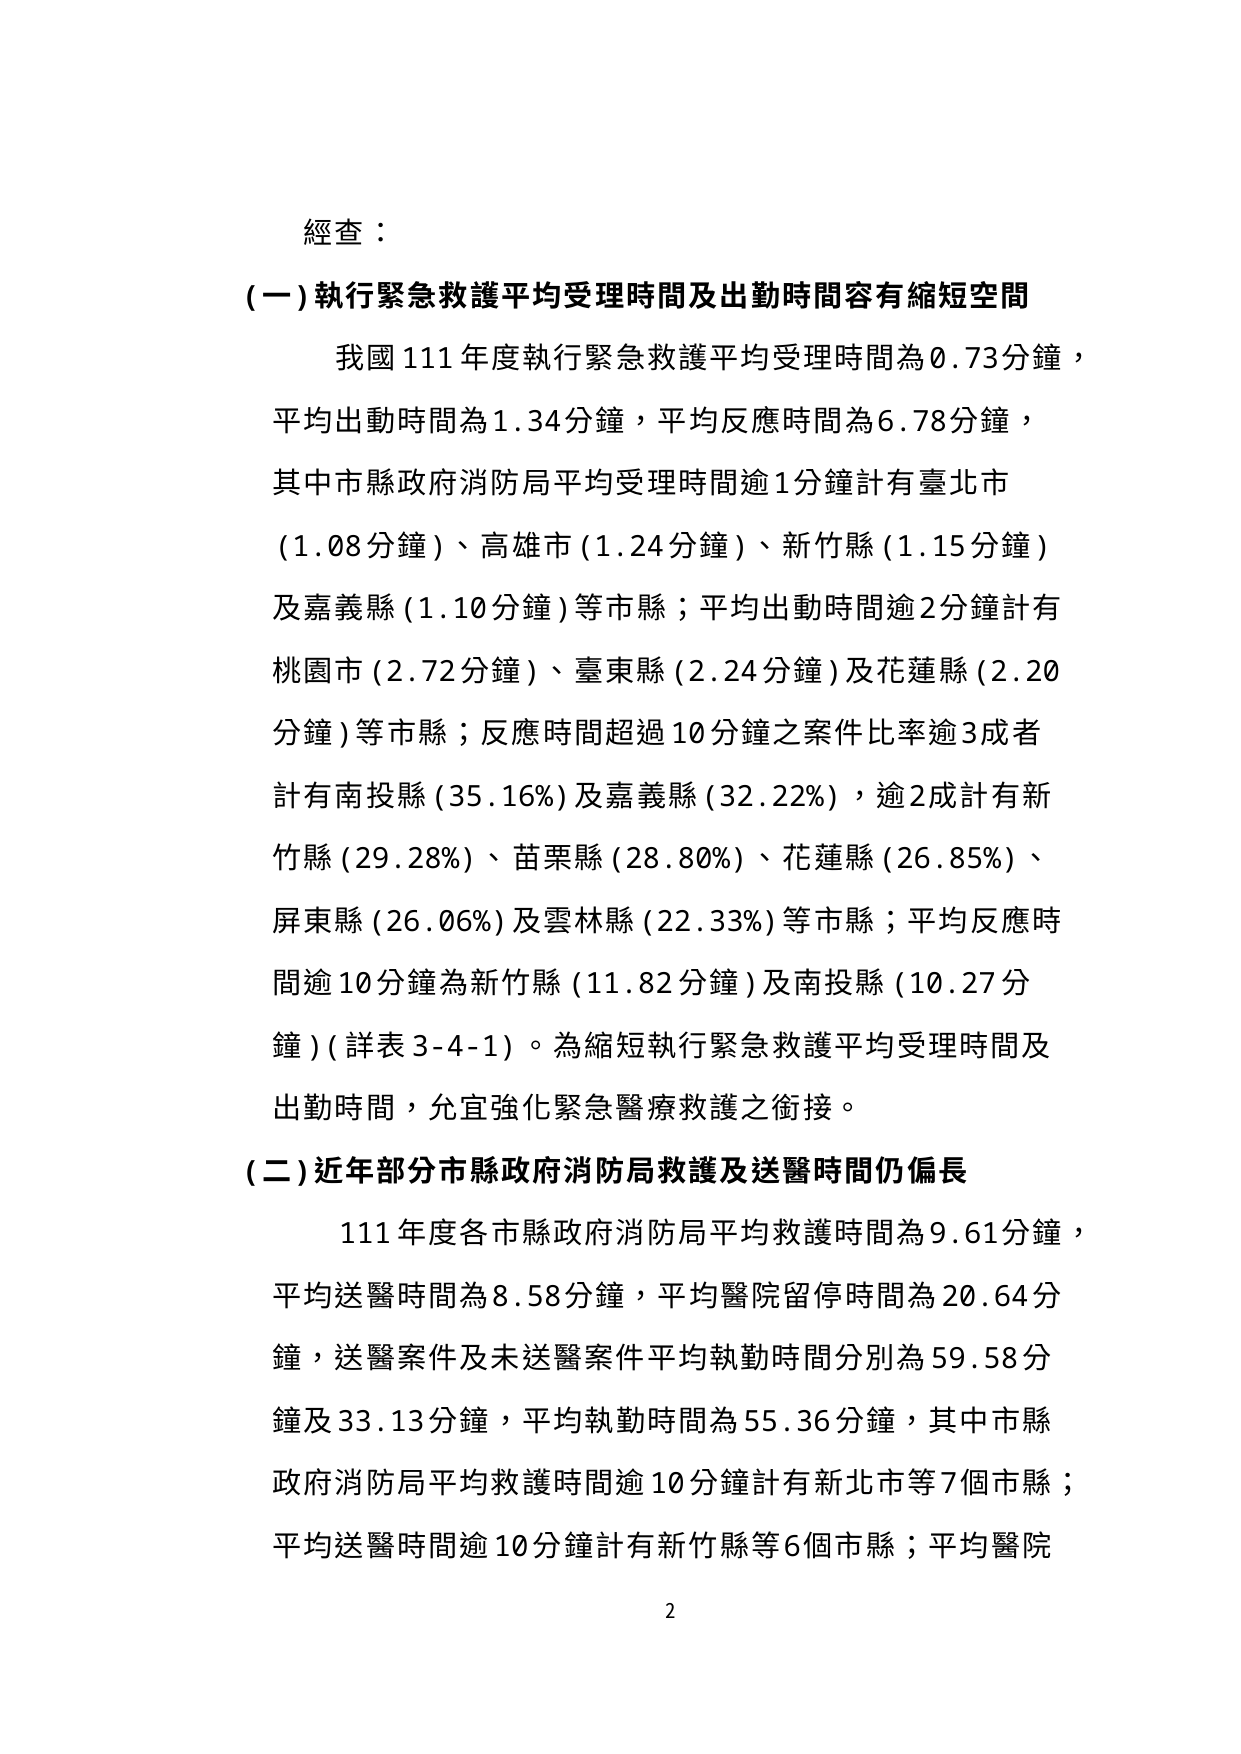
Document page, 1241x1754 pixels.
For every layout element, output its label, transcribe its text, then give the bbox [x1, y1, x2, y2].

text (一)執行緊急救護平均受理時間及出勤時間容有縮短空間 [236, 252, 1063, 314]
text 111年度各市縣政府消防局平均救護時間為9.61分鐘，平均送醫時間為8.58分鐘，平均醫院留停時間為20.64分鐘，送醫案件及未送醫案件平均執勤時間分別為59.58分鐘及33.13分鐘，平均執勤時間為55.36分鐘，其中市縣政府消防局平均救護時間逾10分鐘計有新北市等7個市縣；平均送醫時間逾10分鐘計有新竹縣等6個市縣；平均醫院停留時間逾20分鐘計有新北市等8個市縣；平均返隊時間逾20分鐘計有桃園市等3個市縣；平均值勤時間逾1小時計有桃園市等4個市縣(詳表3-4-2)。部分市縣政府消防局救護急送醫時間仍偏長。 [266, 1189, 1063, 1564]
text 我國111年度執行緊急救護平均受理時間為0.73分鐘，平均出動時間為1.34分鐘，平均反應時間為6.78分鐘，其中市縣政府消防局平均受理時間逾1分鐘計有臺北市(1.08分鐘)、高雄市(1.24分鐘)、新竹縣(1.15分鐘)及嘉義縣(1.10分鐘)等市縣；平均出動時間逾2分鐘計有桃園市(2.72分鐘)、臺東縣(2.24分鐘)及花蓮縣(2.20分鐘)等市縣；反應時間超過10分鐘之案件比率逾3成者計有南投縣(35.16%)及嘉義縣(32.22%)，逾2成計有新竹縣(29.28%)、苗栗縣(28.80%)、花蓮縣(26.85%)、屏東縣(26.06%)及雲林縣(22.33%)等市縣；平均反應時間逾10分鐘為新竹縣(11.82分鐘)及南投縣(10.27分鐘)(詳表3-4-1)。為縮短執行緊急救護平均受理時間及出勤時間，允宜強化緊急醫療救護之銜接。 [266, 314, 1063, 1127]
text (二)近年部分市縣政府消防局救護及送醫時間仍偏長 [236, 1127, 1063, 1189]
text 經查： [236, 189, 1063, 252]
